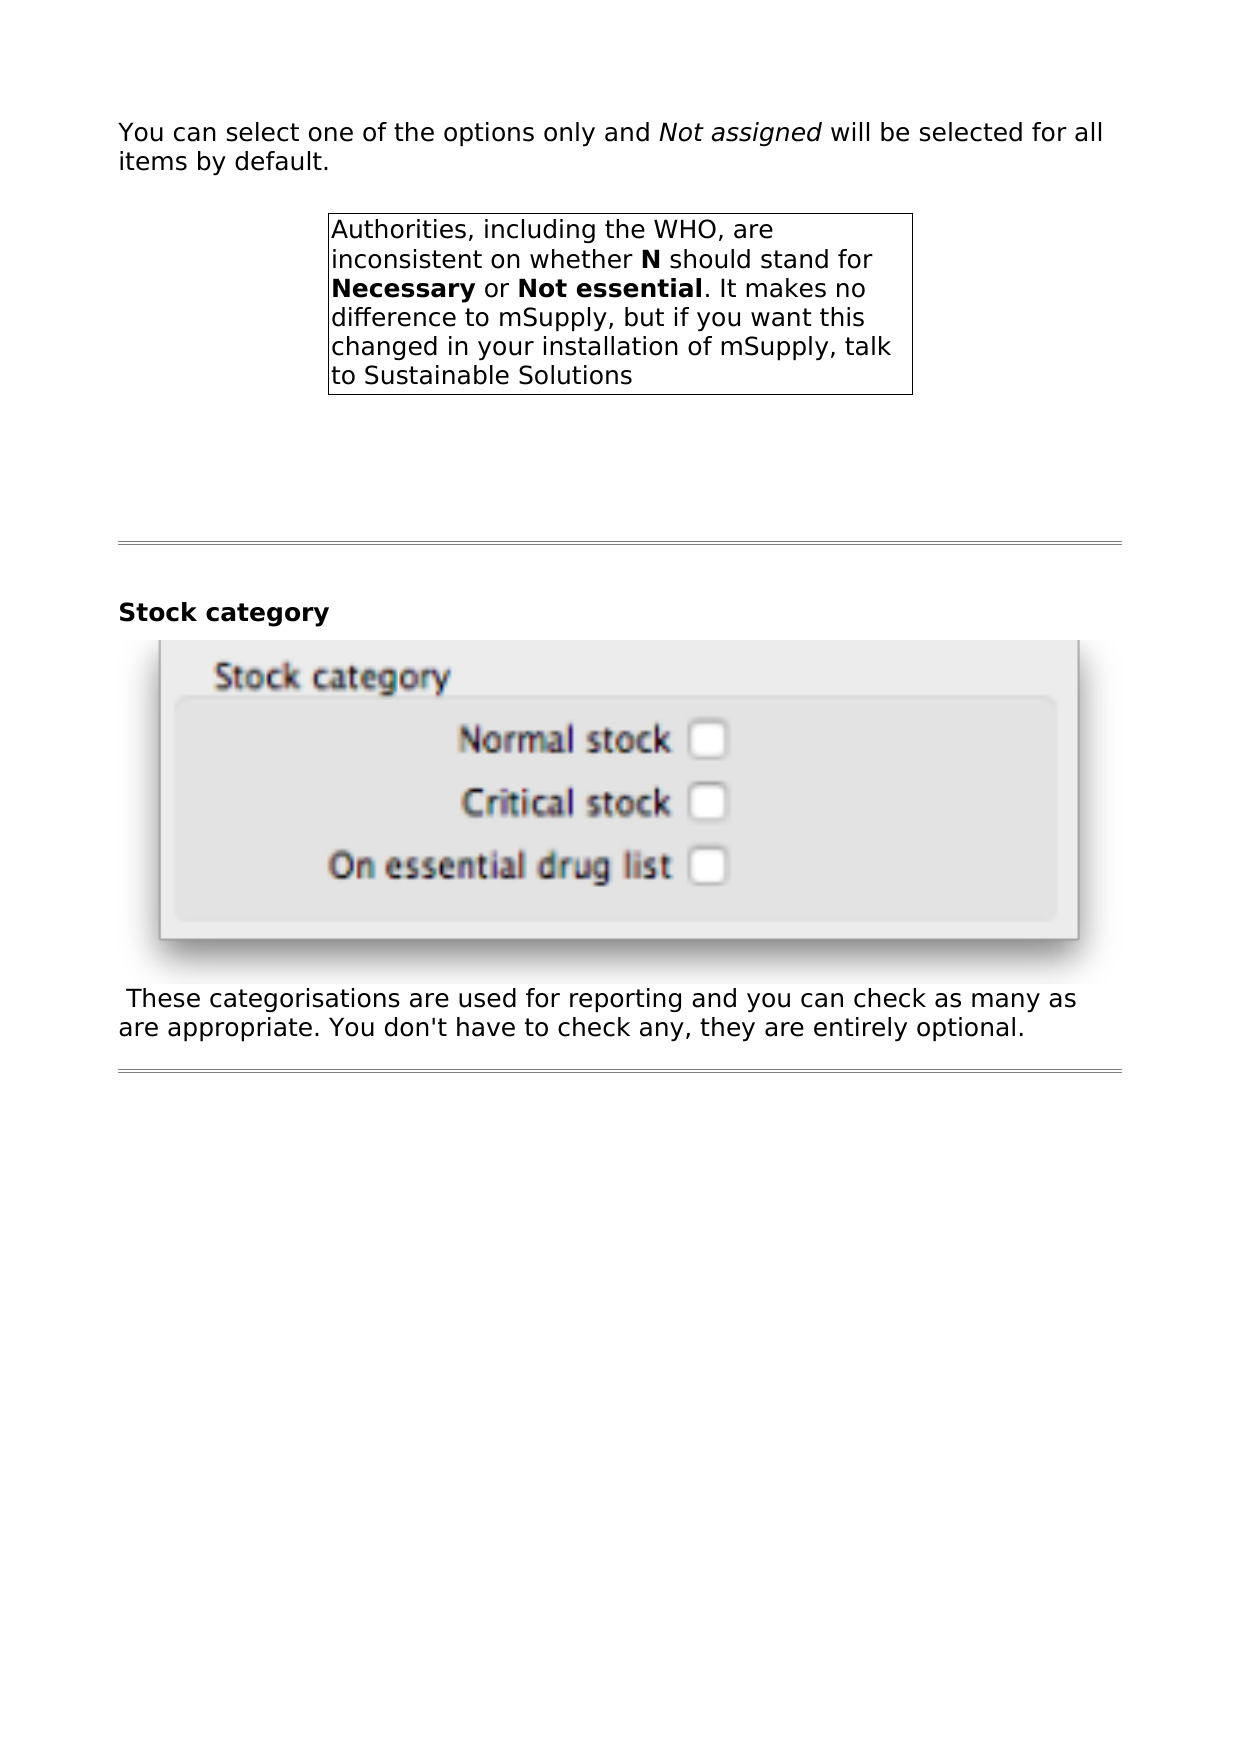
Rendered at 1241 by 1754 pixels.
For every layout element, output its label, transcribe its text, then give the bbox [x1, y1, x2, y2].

text These categorisations are used for reporting and you can check as many as are appropriate. You don't have to check any, they are entirely optional. [118, 984, 1122, 1042]
picture [118, 640, 1123, 984]
text You can select one of the options only and Not assigned will be selected for all items by default. [118, 118, 1122, 176]
subtitle Stock category [118, 598, 1122, 627]
table_header Authorities, including the WHO, are inconsistent on whether N should stand for Necessary or Not essential. It makes no difference to mSupply, but if you want this changed in your installation of mSupply, talk to Sustainable Solutions [329, 214, 912, 393]
